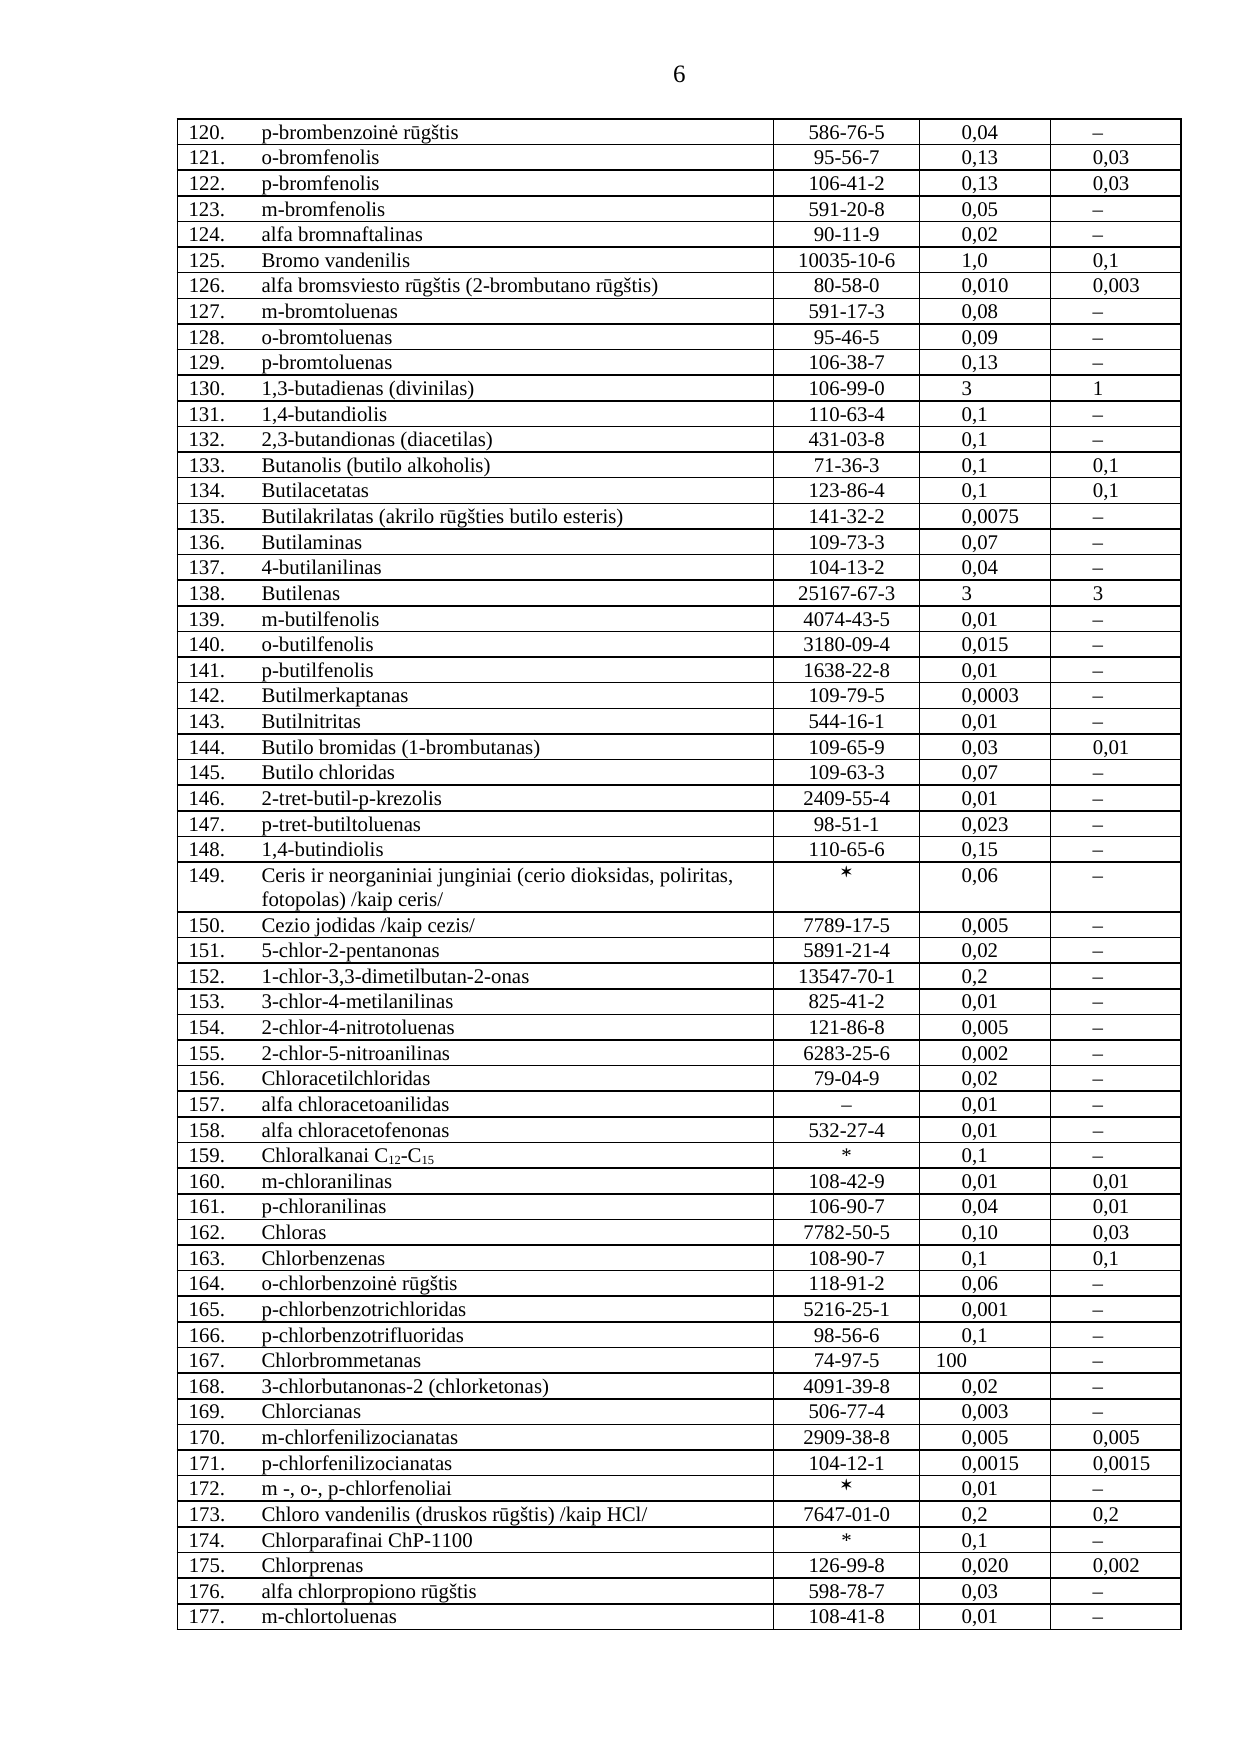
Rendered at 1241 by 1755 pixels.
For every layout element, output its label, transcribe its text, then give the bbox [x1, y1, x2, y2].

table_cell 3-chlorbutanonas-2 (chlorketonas) [250, 1374, 773, 1398]
table_cell 168. [178, 1374, 250, 1398]
table_cell p-chlorbenzotrichloridas [250, 1297, 773, 1321]
table_cell Chlorprenas [250, 1553, 773, 1577]
table_cell Chlorbenzenas [250, 1246, 773, 1270]
table_cell 0,02 [920, 1066, 1050, 1090]
table_cell Chloracetilchloridas [250, 1066, 773, 1090]
table_cell 108-90-7 [774, 1246, 919, 1270]
table_cell 0,1 [920, 1246, 1050, 1270]
table_cell p-chloranilinas [250, 1195, 773, 1218]
table_cell 118-91-2 [774, 1271, 919, 1295]
table_cell 109-73-3 [774, 530, 919, 554]
table_cell Chlorbrommetanas [250, 1348, 773, 1372]
table_cell * [774, 1528, 919, 1552]
table_cell 591-20-8 [774, 197, 919, 221]
table_cell Butilmerkaptanas [250, 683, 773, 707]
table_cell 149. [178, 863, 250, 911]
table_cell – [1051, 913, 1180, 937]
table_cell 98-51-1 [774, 812, 919, 836]
table_cell – [1051, 222, 1180, 246]
table_cell p-chlorbenzotrifluoridas [250, 1323, 773, 1347]
table_cell Chlorparafinai ChP-1100 [250, 1528, 773, 1552]
table_cell 3180-09-4 [774, 632, 919, 656]
table_cell 0,01 [920, 709, 1050, 733]
table_cell 5891-21-4 [774, 938, 919, 962]
table_cell – [1051, 683, 1180, 707]
table_cell 151. [178, 938, 250, 962]
table_cell – [1051, 1297, 1180, 1321]
table_cell 0,09 [920, 325, 1050, 349]
table_cell 104-13-2 [774, 555, 919, 579]
table_cell 123-86-4 [774, 478, 919, 502]
table_cell 0,002 [920, 1041, 1050, 1065]
table_cell 506-77-4 [774, 1400, 919, 1423]
table_cell Butilo chloridas [250, 760, 773, 784]
table_cell p-butilfenolis [250, 658, 773, 682]
table_cell 104-12-1 [774, 1451, 919, 1475]
table_cell 155. [178, 1041, 250, 1065]
table_cell – [1051, 197, 1180, 221]
table_cell 137. [178, 555, 250, 579]
table_cell 0,01 [1051, 735, 1180, 759]
table_cell 0,01 [920, 990, 1050, 1013]
table_cell 7789-17-5 [774, 913, 919, 937]
table_cell 1-chlor-3,3-dimetilbutan-2-onas [250, 964, 773, 988]
table_cell 140. [178, 632, 250, 656]
table_cell * [774, 1143, 919, 1167]
table_cell 157. [178, 1092, 250, 1116]
table_cell o-bromfenolis [250, 145, 773, 169]
table_cell 4074-43-5 [774, 607, 919, 631]
table_cell 150. [178, 913, 250, 937]
table_cell o-chlorbenzoinė rūgštis [250, 1271, 773, 1295]
table_cell p-bromtoluenas [250, 350, 773, 374]
table_cell 74-97-5 [774, 1348, 919, 1372]
table_cell 138. [178, 581, 250, 605]
table_cell 95-46-5 [774, 325, 919, 349]
table_cell 133. [178, 453, 250, 477]
table_cell 0,005 [920, 913, 1050, 937]
table_cell – [1051, 1374, 1180, 1398]
table_cell 159. [178, 1143, 250, 1167]
table_cell 0,04 [920, 120, 1050, 144]
table_cell 0,02 [920, 222, 1050, 246]
table_cell 1,4-butindiolis [250, 837, 773, 861]
table_cell 128. [178, 325, 250, 349]
table_cell 0,0075 [920, 504, 1050, 528]
table_cell 173. [178, 1502, 250, 1526]
table_cell 71-36-3 [774, 453, 919, 477]
table_cell 120. [178, 120, 250, 144]
table_cell 0,02 [920, 1374, 1050, 1398]
table_cell – [1051, 1041, 1180, 1065]
table_cell p-brombenzoinė rūgštis [250, 120, 773, 144]
table_cell 0,03 [1051, 1220, 1180, 1244]
table_cell Butilacetatas [250, 478, 773, 502]
table_cell 110-63-4 [774, 402, 919, 426]
table_cell 0,05 [920, 197, 1050, 221]
table_cell 0,002 [1051, 1553, 1180, 1577]
table_cell 1,4-butandiolis [250, 402, 773, 426]
table_cell m-chlortoluenas [250, 1605, 773, 1628]
table_cell 106-99-0 [774, 376, 919, 400]
table_cell o-butilfenolis [250, 632, 773, 656]
table_cell alfa chlorpropiono rūgštis [250, 1579, 773, 1603]
table_cell 108-42-9 [774, 1169, 919, 1193]
table_cell 5-chlor-2-pentanonas [250, 938, 773, 962]
table_cell 4-butilanilinas [250, 555, 773, 579]
table_cell – [1051, 990, 1180, 1013]
table_cell – [1051, 1092, 1180, 1116]
table_cell 0,13 [920, 350, 1050, 374]
table_cell 2,3-butandionas (diacetilas) [250, 427, 773, 451]
table_cell 0,07 [920, 530, 1050, 554]
table_cell 146. [178, 786, 250, 810]
table_cell 121. [178, 145, 250, 169]
table_cell 598-78-7 [774, 1579, 919, 1603]
table_cell 2409-55-4 [774, 786, 919, 810]
table_cell 0,0015 [920, 1451, 1050, 1475]
table_cell m-chlorfenilizocianatas [250, 1425, 773, 1449]
table_cell 1638-22-8 [774, 658, 919, 682]
table_cell 164. [178, 1271, 250, 1295]
table_cell 0,01 [920, 1118, 1050, 1142]
table_cell 163. [178, 1246, 250, 1270]
table_cell 0,01 [1051, 1195, 1180, 1218]
table_cell 0,01 [920, 1605, 1050, 1628]
table_cell 0,08 [920, 299, 1050, 323]
table_cell 167. [178, 1348, 250, 1372]
table_cell 0,04 [920, 1195, 1050, 1218]
table_cell 126-99-8 [774, 1553, 919, 1577]
table_cell 0,005 [1051, 1425, 1180, 1449]
table_cell 0,015 [920, 632, 1050, 656]
table_cell 532-27-4 [774, 1118, 919, 1142]
table_cell 0,13 [920, 171, 1050, 195]
table_cell 3-chlor-4-metilanilinas [250, 990, 773, 1013]
table_cell 2-chlor-4-nitrotoluenas [250, 1015, 773, 1039]
table_cell alfa bromnaftalinas [250, 222, 773, 246]
table_cell 0,03 [920, 1579, 1050, 1603]
table_cell 1,3-butadienas (divinilas) [250, 376, 773, 400]
table_cell o-bromtoluenas [250, 325, 773, 349]
table_cell  [774, 863, 919, 911]
table_cell 0,01 [1051, 1169, 1180, 1193]
table_cell 169. [178, 1400, 250, 1423]
table_cell 122. [178, 171, 250, 195]
table_cell 130. [178, 376, 250, 400]
table_cell Chloras [250, 1220, 773, 1244]
table_cell 141. [178, 658, 250, 682]
table_cell alfa chloracetoanilidas [250, 1092, 773, 1116]
table_cell – [1051, 530, 1180, 554]
table_cell 544-16-1 [774, 709, 919, 733]
table_cell – [1051, 299, 1180, 323]
table_cell 123. [178, 197, 250, 221]
table_cell 0,1 [1051, 453, 1180, 477]
table_cell Butanolis (butilo alkoholis) [250, 453, 773, 477]
table_cell 0,01 [920, 658, 1050, 682]
table_cell 0,10 [920, 1220, 1050, 1244]
table_cell 148. [178, 837, 250, 861]
table_cell 109-63-3 [774, 760, 919, 784]
table_cell 177. [178, 1605, 250, 1628]
table_cell 0,020 [920, 1553, 1050, 1577]
table_cell 156. [178, 1066, 250, 1090]
table_cell 172. [178, 1476, 250, 1500]
table_cell 0,1 [920, 1528, 1050, 1552]
table_cell 136. [178, 530, 250, 554]
table_cell 0,01 [920, 786, 1050, 810]
table_cell 90-11-9 [774, 222, 919, 246]
table_cell – [1051, 1400, 1180, 1423]
table_cell 109-79-5 [774, 683, 919, 707]
table_cell 124. [178, 222, 250, 246]
table_cell 0,03 [1051, 145, 1180, 169]
table_cell 0,1 [1051, 478, 1180, 502]
table_cell 5216-25-1 [774, 1297, 919, 1321]
table_cell 161. [178, 1195, 250, 1218]
table_cell 0,01 [920, 1092, 1050, 1116]
table_cell 591-17-3 [774, 299, 919, 323]
table_cell 1 [1051, 376, 1180, 400]
table_cell 158. [178, 1118, 250, 1142]
table_cell  [774, 1476, 919, 1500]
table_cell 135. [178, 504, 250, 528]
table_cell 0,15 [920, 837, 1050, 861]
table_cell Chloralkanai C12-C15 [250, 1143, 773, 1167]
table_cell – [1051, 812, 1180, 836]
table_cell Bromo vandenilis [250, 248, 773, 272]
table_cell 0,06 [920, 1271, 1050, 1295]
table_cell 0,0003 [920, 683, 1050, 707]
table_cell Butilaminas [250, 530, 773, 554]
table_cell 25167-67-3 [774, 581, 919, 605]
table_cell – [1051, 632, 1180, 656]
table_cell 1,0 [920, 248, 1050, 272]
table_cell 154. [178, 1015, 250, 1039]
table_cell 142. [178, 683, 250, 707]
table_cell 0,003 [1051, 273, 1180, 297]
table_cell 98-56-6 [774, 1323, 919, 1347]
table_cell 3 [920, 376, 1050, 400]
table_cell 0,001 [920, 1297, 1050, 1321]
table_cell 0,005 [920, 1425, 1050, 1449]
table_cell – [1051, 1348, 1180, 1372]
table_cell – [1051, 709, 1180, 733]
table_cell 109-65-9 [774, 735, 919, 759]
table_cell 0,1 [920, 478, 1050, 502]
table_cell 79-04-9 [774, 1066, 919, 1090]
table_cell 106-38-7 [774, 350, 919, 374]
table_cell – [1051, 1066, 1180, 1090]
table_cell 141-32-2 [774, 504, 919, 528]
table_cell 0,1 [920, 1323, 1050, 1347]
table_cell – [1051, 1579, 1180, 1603]
table_cell 131. [178, 402, 250, 426]
table_cell p-bromfenolis [250, 171, 773, 195]
table_cell m-bromtoluenas [250, 299, 773, 323]
table_cell Butilenas [250, 581, 773, 605]
table_cell p-chlorfenilizocianatas [250, 1451, 773, 1475]
table_cell 0,03 [920, 735, 1050, 759]
table_cell 0,1 [920, 427, 1050, 451]
table_cell 0,2 [1051, 1502, 1180, 1526]
table_cell 7647-01-0 [774, 1502, 919, 1526]
table_cell 152. [178, 964, 250, 988]
table_cell m-chloranilinas [250, 1169, 773, 1193]
table_cell 153. [178, 990, 250, 1013]
table_cell 4091-39-8 [774, 1374, 919, 1398]
table_cell – [1051, 1143, 1180, 1167]
table_cell – [1051, 837, 1180, 861]
table_cell 3 [920, 581, 1050, 605]
table_cell – [1051, 786, 1180, 810]
table_cell 134. [178, 478, 250, 502]
table_cell 162. [178, 1220, 250, 1244]
table_cell 144. [178, 735, 250, 759]
table_cell – [1051, 863, 1180, 911]
table_cell 106-90-7 [774, 1195, 919, 1218]
table_cell 145. [178, 760, 250, 784]
table_cell – [1051, 1528, 1180, 1552]
table_cell m-bromfenolis [250, 197, 773, 221]
table_cell – [1051, 1271, 1180, 1295]
table_cell – [1051, 427, 1180, 451]
table_cell 80-58-0 [774, 273, 919, 297]
table_cell p-tret-butiltoluenas [250, 812, 773, 836]
table_cell 110-65-6 [774, 837, 919, 861]
table_cell 0,03 [1051, 171, 1180, 195]
table_cell Cezio jodidas /kaip cezis/ [250, 913, 773, 937]
table_cell 0,04 [920, 555, 1050, 579]
table_cell 0,005 [920, 1015, 1050, 1039]
table_cell – [1051, 760, 1180, 784]
table_cell 143. [178, 709, 250, 733]
table_cell m -, o-, p-chlorfenoliai [250, 1476, 773, 1500]
table_cell 139. [178, 607, 250, 631]
table_cell Ceris ir neorganiniai junginiai (cerio dioksidas, poliritas, fotopolas) /kaip ceris/ [250, 863, 773, 911]
table_cell 0,1 [1051, 248, 1180, 272]
table_cell – [1051, 555, 1180, 579]
table_cell 431-03-8 [774, 427, 919, 451]
table_cell 0,02 [920, 938, 1050, 962]
table_cell 166. [178, 1323, 250, 1347]
table_cell m-butilfenolis [250, 607, 773, 631]
table_cell – [1051, 964, 1180, 988]
table_cell Butilnitritas [250, 709, 773, 733]
table_cell – [1051, 325, 1180, 349]
table_cell 2909-38-8 [774, 1425, 919, 1449]
table_cell 108-41-8 [774, 1605, 919, 1628]
table_cell alfa chloracetofenonas [250, 1118, 773, 1142]
table_cell 106-41-2 [774, 171, 919, 195]
table_cell 0,023 [920, 812, 1050, 836]
table_cell 171. [178, 1451, 250, 1475]
table_cell Chloro vandenilis (druskos rūgštis) /kaip HCl/ [250, 1502, 773, 1526]
table_cell 0,01 [920, 1169, 1050, 1193]
table_cell 126. [178, 273, 250, 297]
table_cell 175. [178, 1553, 250, 1577]
table_cell 6283-25-6 [774, 1041, 919, 1065]
table_cell 0,1 [920, 1143, 1050, 1167]
table_cell 0,13 [920, 145, 1050, 169]
table_cell 174. [178, 1528, 250, 1552]
table_cell 121-86-8 [774, 1015, 919, 1039]
table_cell 0,2 [920, 964, 1050, 988]
table_cell – [1051, 120, 1180, 144]
table_cell – [1051, 402, 1180, 426]
table_cell 13547-70-1 [774, 964, 919, 988]
table_cell – [1051, 504, 1180, 528]
table_cell 3 [1051, 581, 1180, 605]
table_cell 0,2 [920, 1502, 1050, 1526]
table_cell – [1051, 1605, 1180, 1628]
table_cell 0,01 [920, 1476, 1050, 1500]
table_cell 0,07 [920, 760, 1050, 784]
table_cell – [1051, 1476, 1180, 1500]
table_cell 129. [178, 350, 250, 374]
table_cell – [1051, 1323, 1180, 1347]
table_cell 10035-10-6 [774, 248, 919, 272]
table_cell 170. [178, 1425, 250, 1449]
table_cell 147. [178, 812, 250, 836]
table_cell 132. [178, 427, 250, 451]
table_cell alfa bromsviesto rūgštis (2-brombutano rūgštis) [250, 273, 773, 297]
table_cell Chlorcianas [250, 1400, 773, 1423]
table_cell – [1051, 1015, 1180, 1039]
table_cell – [1051, 938, 1180, 962]
table_cell 95-56-7 [774, 145, 919, 169]
table_cell 125. [178, 248, 250, 272]
table_cell Butilo bromidas (1-brombutanas) [250, 735, 773, 759]
table_cell 0,01 [920, 607, 1050, 631]
table_cell 2-tret-butil-p-krezolis [250, 786, 773, 810]
table_cell 100 [920, 1348, 1050, 1372]
table_cell 2-chlor-5-nitroanilinas [250, 1041, 773, 1065]
table_cell – [1051, 658, 1180, 682]
table_cell Butilakrilatas (akrilo rūgšties butilo esteris) [250, 504, 773, 528]
table_cell 165. [178, 1297, 250, 1321]
table_cell – [1051, 607, 1180, 631]
table_cell 160. [178, 1169, 250, 1193]
table_cell – [1051, 350, 1180, 374]
table_cell 0,0015 [1051, 1451, 1180, 1475]
table_cell – [1051, 1118, 1180, 1142]
table_cell – [774, 1092, 919, 1116]
table_cell 0,1 [920, 402, 1050, 426]
table_cell 0,003 [920, 1400, 1050, 1423]
table_cell 7782-50-5 [774, 1220, 919, 1244]
table_cell 176. [178, 1579, 250, 1603]
table_cell 0,1 [920, 453, 1050, 477]
table_cell 825-41-2 [774, 990, 919, 1013]
table_cell 0,1 [1051, 1246, 1180, 1270]
table_cell 127. [178, 299, 250, 323]
table_cell 586-76-5 [774, 120, 919, 144]
table_cell 0,06 [920, 863, 1050, 911]
table_cell 0,010 [920, 273, 1050, 297]
